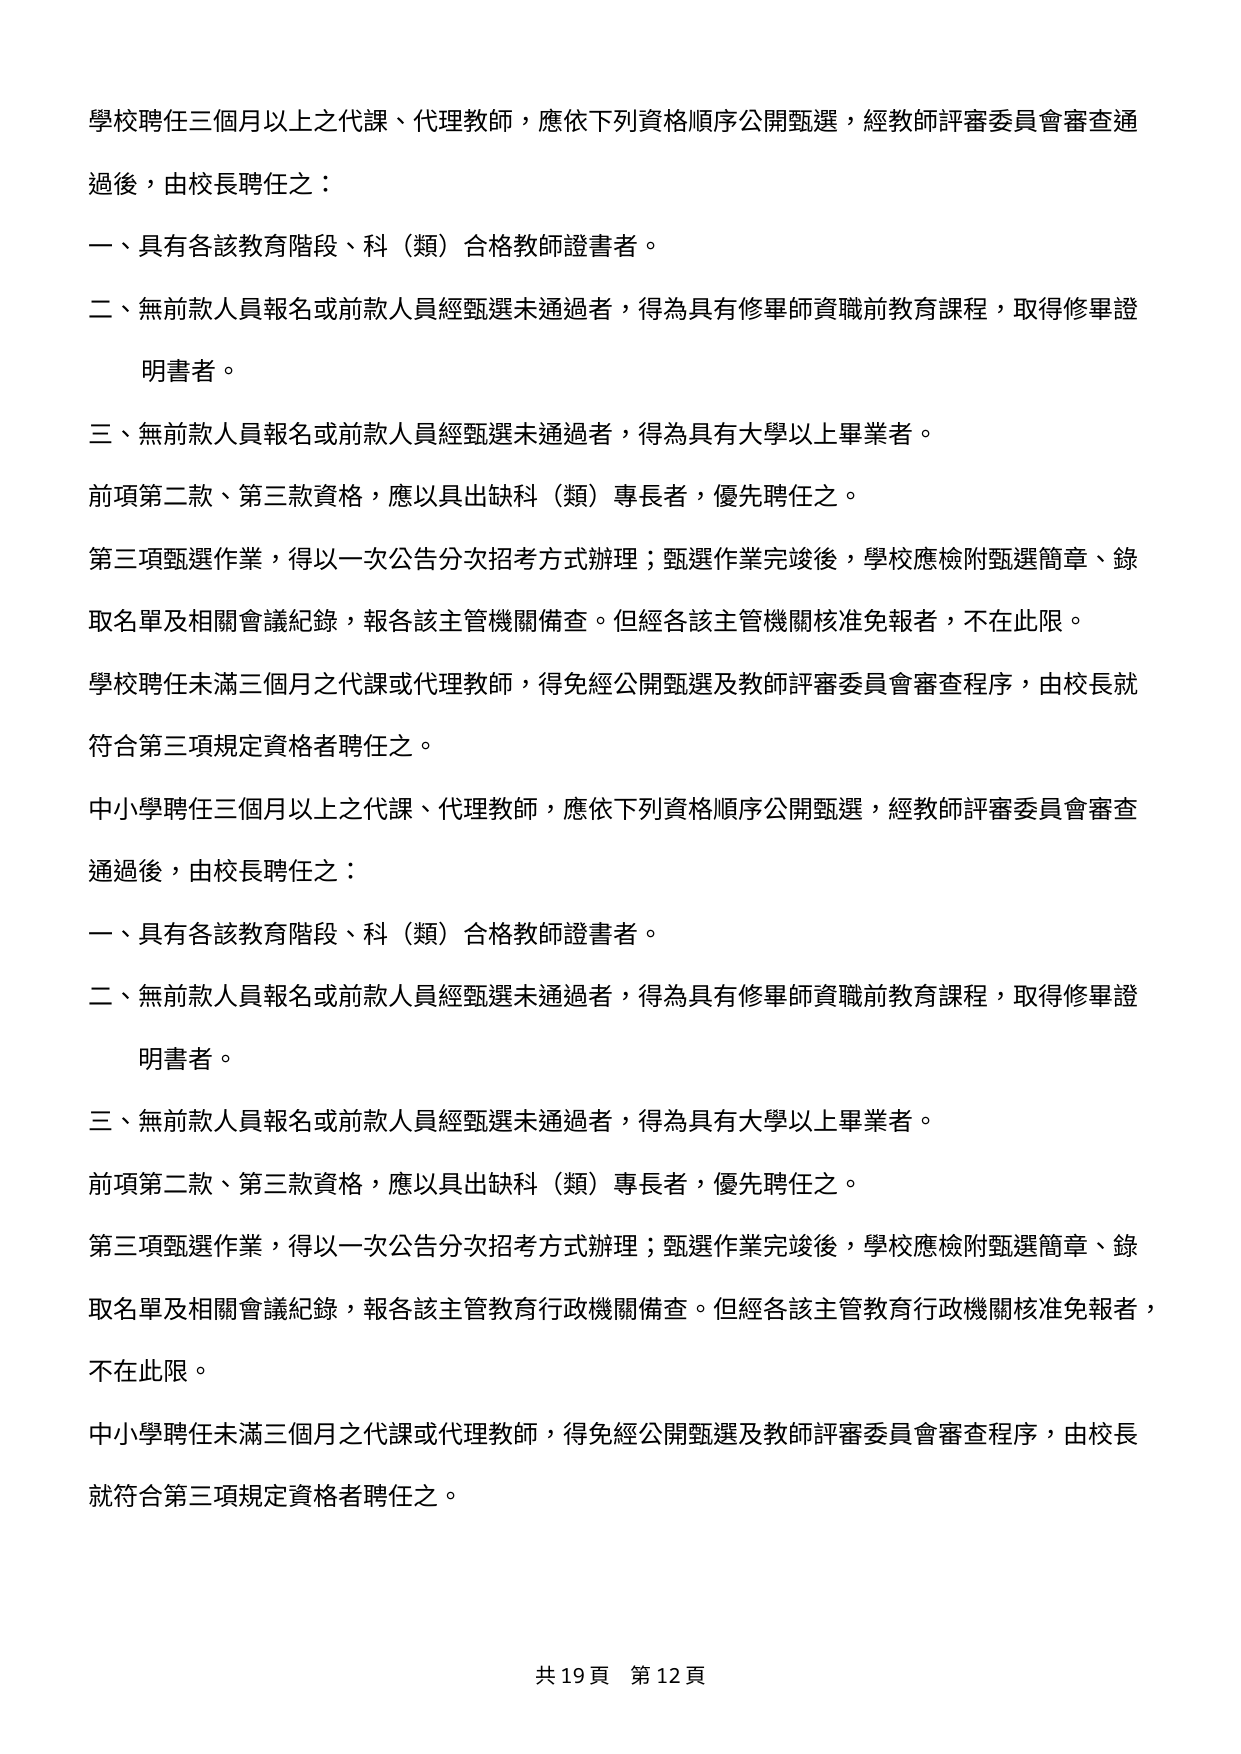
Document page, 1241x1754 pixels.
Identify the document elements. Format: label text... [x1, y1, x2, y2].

text 前項第二款、第三款資格，應以具出缺科（類）專長者，優先聘任之。 [89, 1141, 1152, 1203]
text 學校聘任未滿三個月之代課或代理教師，得免經公開甄選及教師評審委員會審查程序，由校長就符合第三項規定資格者聘任之。 [89, 641, 1152, 766]
text 第三項甄選作業，得以一次公告分次招考方式辦理；甄選作業完竣後，學校應檢附甄選簡章、錄取名單及相關會議紀錄，報各該主管機關備查。但經各該主管機關核准免報者，不在此限。 [89, 516, 1152, 641]
text 二、無前款人員報名或前款人員經甄選未通過者，得為具有修畢師資職前教育課程，取得修畢證明書者。 [89, 953, 1152, 1078]
text 前項第二款、第三款資格，應以具出缺科（類）專長者，優先聘任之。 [89, 453, 1152, 516]
text 一、具有各該教育階段、科（類）合格教師證書者。 [89, 203, 1152, 266]
text 中小學聘任三個月以上之代課、代理教師，應依下列資格順序公開甄選，經教師評審委員會審查通過後，由校長聘任之： [89, 766, 1152, 891]
text 三、無前款人員報名或前款人員經甄選未通過者，得為具有大學以上畢業者。 [89, 391, 1152, 453]
text 學校聘任三個月以上之代課、代理教師，應依下列資格順序公開甄選，經教師評審委員會審查通過後，由校長聘任之： [89, 78, 1152, 203]
text 二、無前款人員報名或前款人員經甄選未通過者，得為具有修畢師資職前教育課程，取得修畢證明書者。 [89, 266, 1152, 391]
text 中小學聘任未滿三個月之代課或代理教師，得免經公開甄選及教師評審委員會審查程序，由校長就符合第三項規定資格者聘任之。 [89, 1391, 1152, 1516]
text 一、具有各該教育階段、科（類）合格教師證書者。 [89, 891, 1152, 953]
text 第三項甄選作業，得以一次公告分次招考方式辦理；甄選作業完竣後，學校應檢附甄選簡章、錄取名單及相關會議紀錄，報各該主管教育行政機關備查。但經各該主管教育行政機關核准免報者，不在此限。 [89, 1203, 1152, 1391]
text 三、無前款人員報名或前款人員經甄選未通過者，得為具有大學以上畢業者。 [89, 1078, 1152, 1141]
